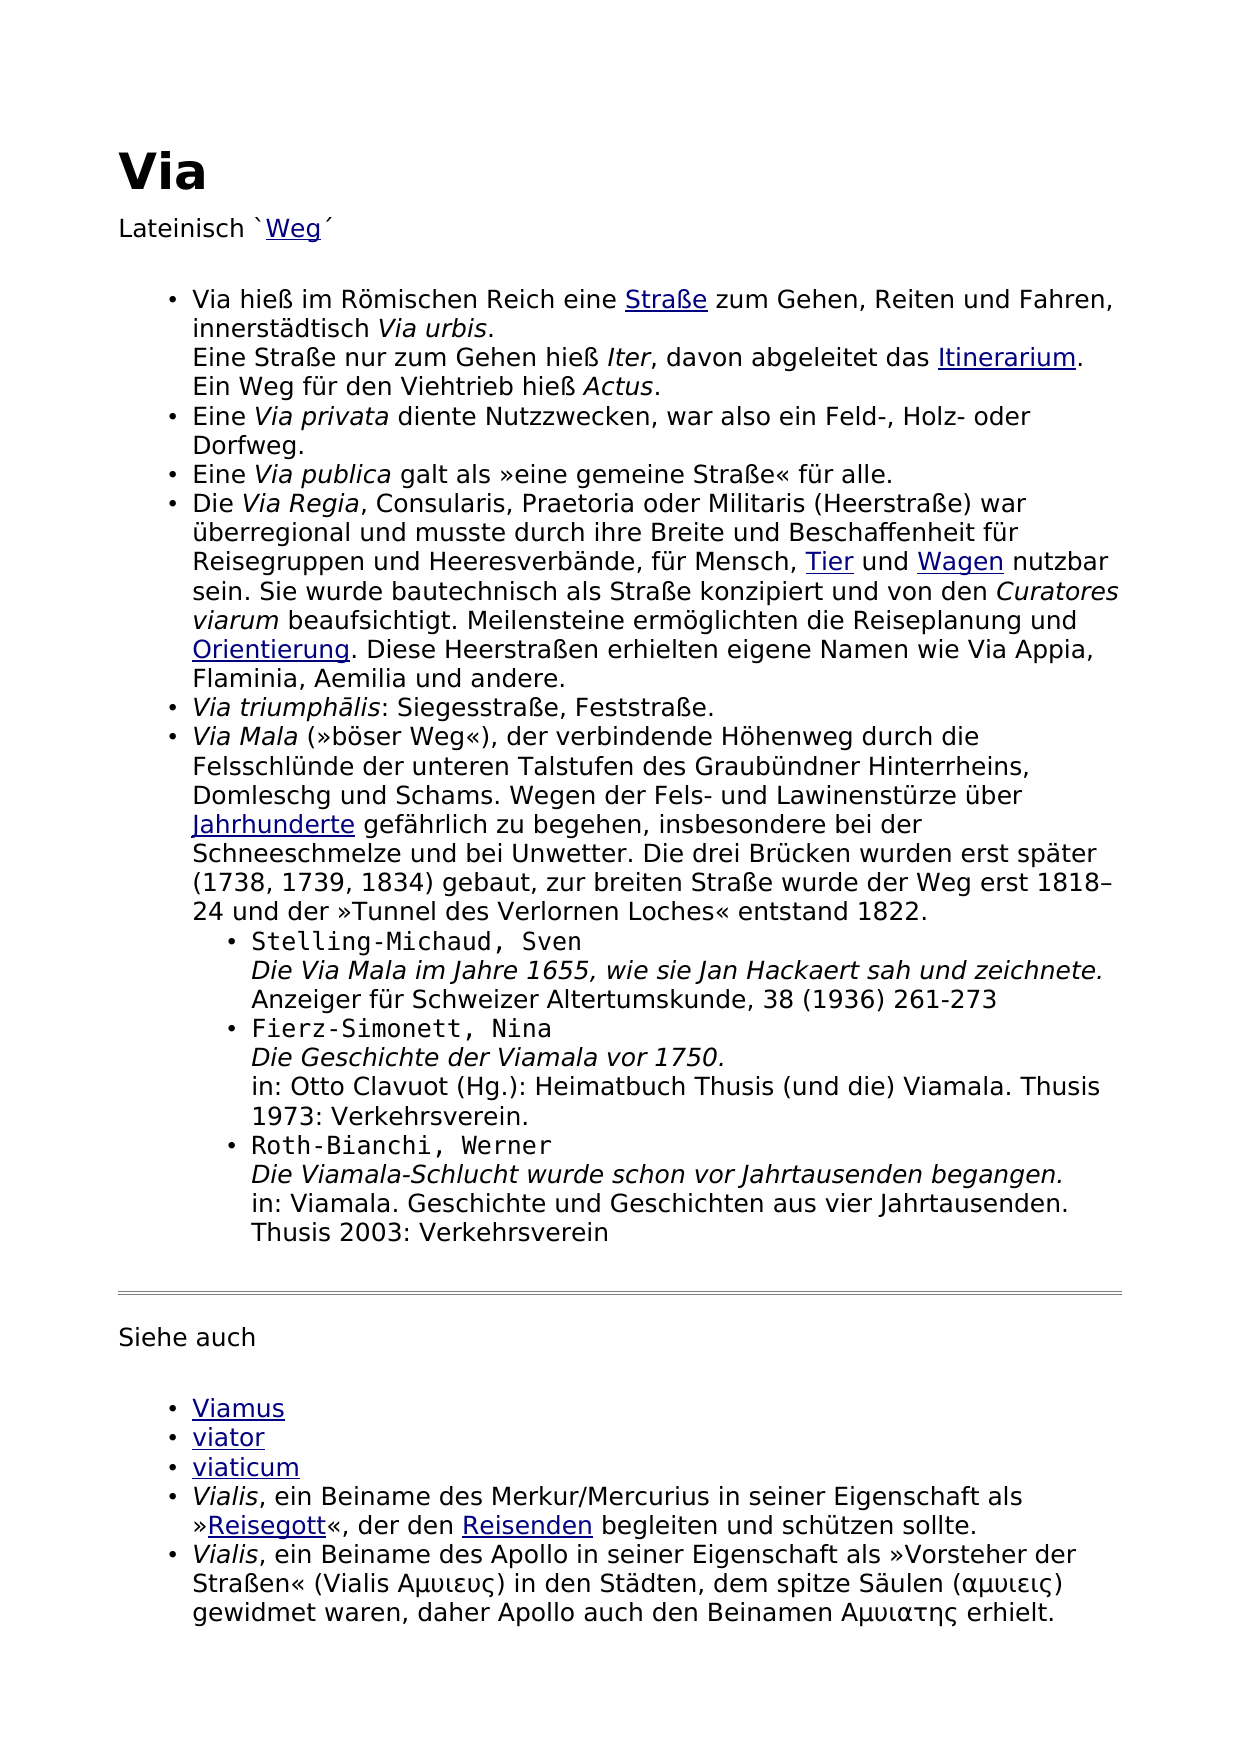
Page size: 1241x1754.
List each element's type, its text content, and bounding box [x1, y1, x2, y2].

list viator [177, 1424, 1122, 1453]
text Lateinisch `Weg´ [118, 214, 1122, 243]
list Die Via Regia, Consularis, Praetoria oder Militaris (Heerstraße) war überregional und musste durch ihre Breite und Beschaffenheit für Reisegruppen und Heeresverbände, für Mensch, Tier und Wagen nutzbar sein. Sie wurde bautechnisch als Straße konzipiert und von den Curatores viarum beaufsichtigt. Meilensteine ermöglichten die Reiseplanung und Orientierung. Diese Heerstraßen erhielten eigene Namen wie Via Appia, Flaminia, Aemilia und andere. [177, 489, 1122, 693]
list viaticum [177, 1453, 1122, 1482]
list Roth-Bianchi, Werner Die Viamala-Schlucht wurde schon vor Jahrtausenden begangen. in: Viamala. Geschichte und Geschichten aus vier Jahrtausenden. Thusis 2003: Verkehrsverein [236, 1131, 1122, 1247]
list Via Mala (»böser Weg«), der verbindende Höhenweg durch die Felsschlünde der unteren Talstufen des Graubündner Hinterrheins, Domleschg und Schams. Wegen der Fels- und Lawinenstürze über Jahrhunderte gefährlich zu begehen, insbesondere bei der Schneeschmelze und bei Unwetter. Die drei Brücken wurden erst später (1738, 1739, 1834) gebaut, zur breiten Straße wurde der Weg erst 1818–24 und der »Tunnel des Verlornen Loches« entstand 1822. [177, 722, 1122, 927]
list Via hieß im Römischen Reich eine Straße zum Gehen, Reiten und Fahren, innerstädtisch Via urbis. Eine Straße nur zum Gehen hieß Iter, davon abgeleitet das Itinerarium. Ein Weg für den Viehtrieb hieß Actus. [177, 285, 1122, 402]
list Eine Via privata diente Nutzzwecken, war also ein Feld-, Holz- oder Dorfweg. [177, 402, 1122, 460]
list Via triumphālis: Siegesstraße, Feststraße. [177, 693, 1122, 722]
subtitle Via [118, 143, 1122, 201]
list Fierz-Simonett, Nina Die Geschichte der Viamala vor 1750. in: Otto Clavuot (Hg.): Heimatbuch Thusis (und die) Viamala. Thusis 1973: Verkehrsverein. [236, 1014, 1122, 1131]
list Vialis, ein Beiname des Merkur/Mercurius in seiner Eigenschaft als »Reisegott«, der den Reisenden begleiten und schützen sollte. [177, 1482, 1122, 1540]
list Eine Via publica galt als »eine gemeine Straße« für alle. [177, 460, 1122, 489]
list Stelling-Michaud, Sven Die Via Mala im Jahre 1655, wie sie Jan Hackaert sah und zeichnete. Anzeiger für Schweizer Altertumskunde, 38 (1936) 261-273 [236, 927, 1122, 1014]
text Siehe auch [118, 1323, 1122, 1352]
list Viamus [177, 1394, 1122, 1424]
list Vialis, ein Beiname des Apollo in seiner Eigenschaft als »Vorsteher der Straßen« (Vialis Αμυιευς) in den Städten, dem spitze Säulen (αμυιεις) gewidmet waren, daher Apollo auch den Beinamen Αμυιατης erhielt. [177, 1540, 1122, 1628]
